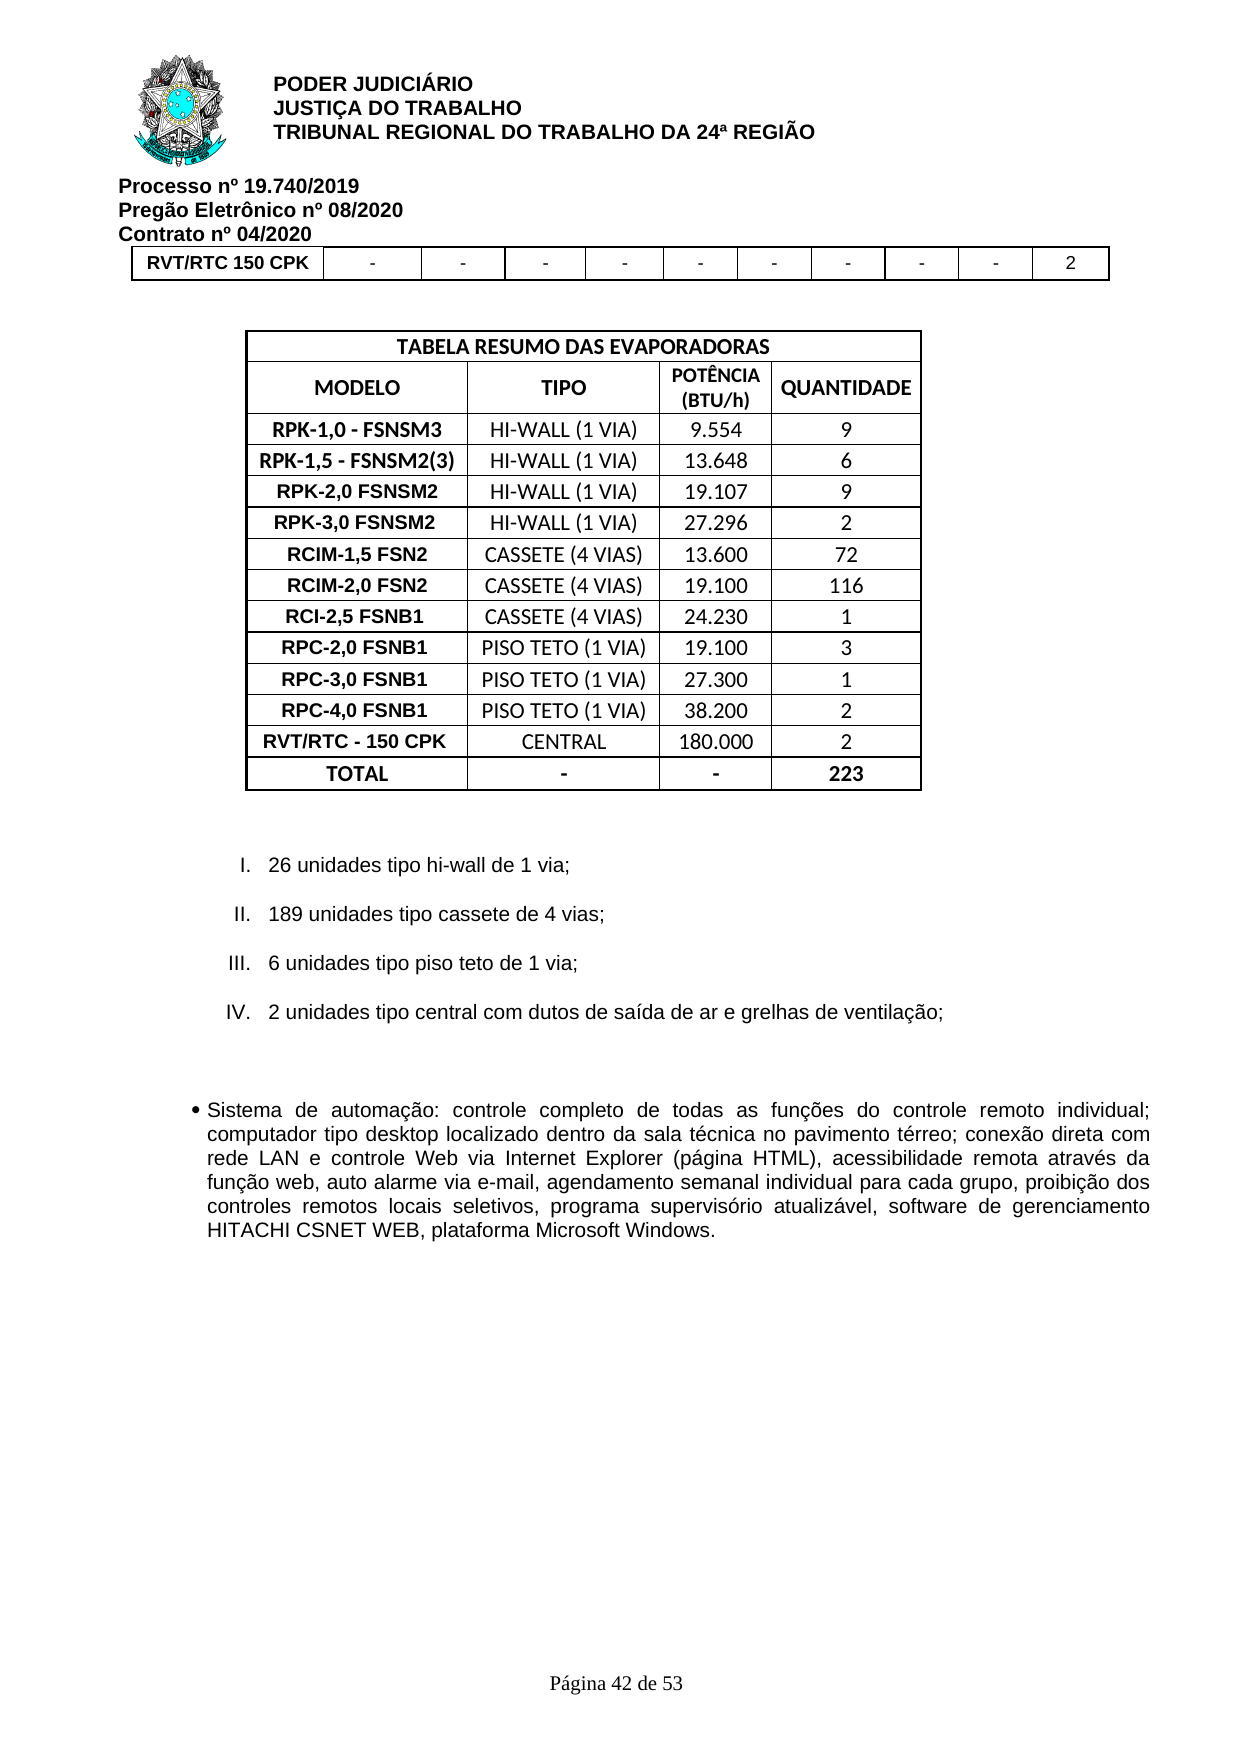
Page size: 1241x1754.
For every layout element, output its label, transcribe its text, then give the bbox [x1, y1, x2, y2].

table_cell 2 [772, 695, 920, 725]
table_cell RPC-3,0 FSNB1 [248, 664, 467, 694]
table_cell 13.600 [660, 539, 771, 569]
table_cell 116 [772, 570, 920, 600]
list Sistema de automação: controle completo de todas as funções do controle remoto individual; computador tipo desktop localizado dentro da sala técnica no pavimento térreo; conexão direta com rede LAN e controle Web via Internet Explorer (página HTML), acessibilidade remota através da função web, auto alarme via e-mail, agendamento semanal individual para cada grupo, proibição dos controles remotos locais seletivos, programa supervisório atualizável, software de gerenciamento HITACHI CSNET WEB, plataforma Microsoft Windows. [192, 1098, 1152, 1241]
table_cell PISO TETO (1 VIA) [468, 695, 659, 725]
table_cell HI-WALL (1 VIA) [468, 445, 659, 475]
table_cell - [660, 758, 771, 789]
table_cell CENTRAL [468, 726, 659, 756]
table_cell RPK-1,0 - FSNSM3 [248, 414, 467, 444]
table_cell RPC-2,0 FSNB1 [248, 633, 467, 663]
table_cell - [468, 758, 659, 789]
table_cell 2 [772, 508, 920, 538]
table_cell 6 [772, 445, 920, 475]
table_cell 38.200 [660, 695, 771, 725]
table_cell - [664, 248, 737, 278]
table_cell 180.000 [660, 726, 771, 756]
table_cell 24.230 [660, 601, 771, 631]
list 2 unidades tipo central com dutos de saída de ar e grelhas de ventilação; [251, 1000, 1152, 1024]
table_cell 19.100 [660, 633, 771, 663]
table_cell 2 [772, 726, 920, 756]
table_cell - [506, 248, 585, 278]
table_cell - [738, 248, 811, 278]
table_cell RVT/RTC 150 CPK [133, 247, 323, 278]
table_cell 9 [772, 476, 920, 506]
table_cell CASSETE (4 VIAS) [468, 570, 659, 600]
table_cell HI-WALL (1 VIA) [468, 414, 659, 444]
table_cell 27.296 [660, 508, 771, 538]
table_cell 72 [772, 539, 920, 569]
list 6 unidades tipo piso teto de 1 via; [251, 951, 1152, 975]
table_cell RCIM-1,5 FSN2 [248, 539, 467, 569]
table_cell PISO TETO (1 VIA) [468, 633, 659, 663]
table_cell RCI-2,5 FSNB1 [248, 601, 467, 631]
table_cell - [959, 248, 1032, 278]
table_cell - [586, 248, 663, 278]
table_cell - [812, 248, 884, 278]
table_cell CASSETE (4 VIAS) [468, 539, 659, 569]
table_cell RPK-1,5 - FSNSM2(3) [248, 445, 467, 475]
table_cell RPC-4,0 FSNB1 [248, 695, 467, 725]
table_cell TIPO [468, 362, 659, 413]
table_cell HI-WALL (1 VIA) [468, 508, 659, 538]
table_cell TOTAL [248, 758, 467, 789]
table_cell 2 [1033, 248, 1108, 278]
table_cell 223 [772, 758, 920, 789]
table_cell - [324, 248, 421, 278]
table_cell QUANTIDADE [772, 362, 920, 413]
table_cell PISO TETO (1 VIA) [468, 664, 659, 694]
table_cell 27.300 [660, 664, 771, 694]
table_cell - [886, 248, 958, 278]
table_cell HI-WALL (1 VIA) [468, 476, 659, 506]
table_cell 9 [772, 414, 920, 444]
table_cell 1 [772, 664, 920, 694]
table_cell 13.648 [660, 445, 771, 475]
table_cell RVT/RTC - 150 CPK [248, 726, 467, 756]
table_cell 1 [772, 601, 920, 631]
table_cell RCIM-2,0 FSN2 [248, 570, 467, 600]
table_cell RPK-2,0 FSNSM2 [248, 476, 467, 506]
table_cell 3 [772, 633, 920, 663]
table_cell 19.107 [660, 476, 771, 506]
table_cell RPK-3,0 FSNSM2 [248, 508, 467, 538]
table_cell 9.554 [660, 414, 771, 444]
table_header TABELA RESUMO DAS EVAPORADORAS [248, 332, 920, 361]
picture [133, 55, 228, 167]
list 189 unidades tipo cassete de 4 vias; [251, 902, 1152, 926]
table_cell MODELO [248, 362, 467, 413]
table_cell 19.100 [660, 570, 771, 600]
table_cell CASSETE (4 VIAS) [468, 601, 659, 631]
table_cell - [422, 248, 504, 278]
table_cell POTÊNCIA (BTU/h) [660, 362, 771, 413]
list 26 unidades tipo hi-wall de 1 via; [251, 853, 1152, 877]
